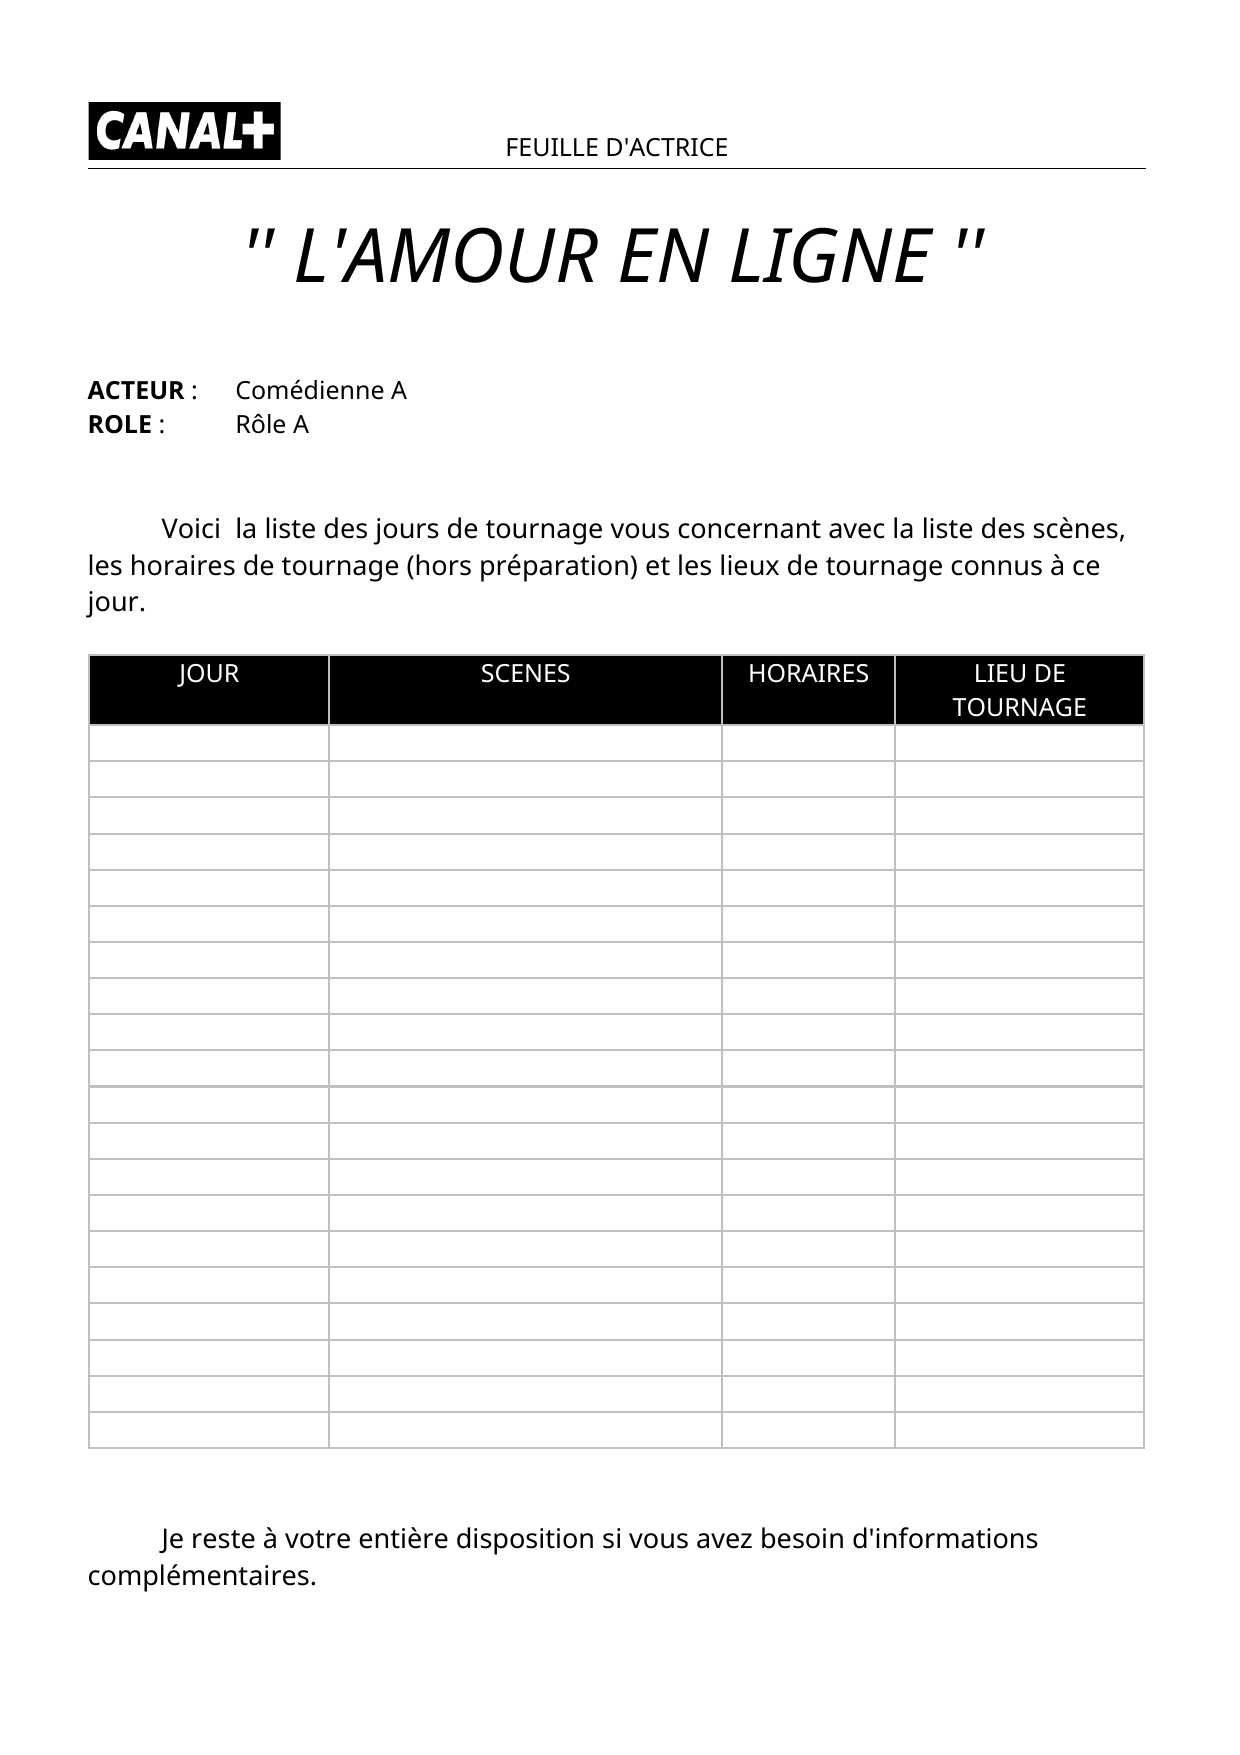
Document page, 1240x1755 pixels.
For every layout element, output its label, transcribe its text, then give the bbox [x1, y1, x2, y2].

table_cell [896, 1196, 1143, 1230]
table_cell [723, 835, 894, 868]
table_cell [723, 798, 894, 832]
text ROLE : Rôle A [87, 407, 1146, 441]
table_cell [896, 1268, 1143, 1302]
table_cell [330, 871, 721, 905]
table_cell [896, 762, 1143, 796]
table_cell [330, 798, 721, 832]
table_cell [896, 979, 1143, 1013]
table_cell [90, 1377, 328, 1411]
table_cell [896, 726, 1143, 760]
table_cell [90, 1232, 328, 1266]
table_cell [90, 1051, 328, 1085]
table_cell [896, 1051, 1143, 1085]
table_cell [896, 1160, 1143, 1194]
table_cell [90, 835, 328, 868]
table_cell [90, 871, 328, 905]
table_header LIEU DE TOURNAGE [896, 656, 1143, 724]
table_cell [90, 1015, 328, 1049]
table_header SCENES [330, 656, 721, 724]
table_cell [723, 1051, 894, 1085]
table_cell [330, 1051, 721, 1085]
table_cell [90, 1088, 328, 1122]
table_cell [330, 1124, 721, 1158]
table_cell [723, 943, 894, 977]
table_cell [330, 1160, 721, 1194]
table_header JOUR [90, 656, 328, 724]
table_cell [896, 1377, 1143, 1411]
table_cell [90, 907, 328, 941]
table_cell [330, 1015, 721, 1049]
table_cell [330, 762, 721, 796]
table_cell [723, 1232, 894, 1266]
picture [88, 102, 281, 160]
table_cell [896, 1124, 1143, 1158]
table_cell [896, 1304, 1143, 1338]
table_cell [723, 1377, 894, 1411]
table_cell [896, 798, 1143, 832]
table_cell [90, 1196, 328, 1230]
table_cell [896, 1088, 1143, 1122]
table_cell [723, 907, 894, 941]
table_cell [723, 979, 894, 1013]
table_cell [330, 1377, 721, 1411]
table_cell [723, 1413, 894, 1447]
table_cell [330, 1341, 721, 1374]
table_cell [90, 798, 328, 832]
table_cell [896, 1413, 1143, 1447]
table_cell [90, 1341, 328, 1374]
table_cell [723, 1196, 894, 1230]
table_cell [330, 979, 721, 1013]
text Voici la liste des jours de tournage vous concernant avec la liste des scènes, les horaires de tournage (hors préparation) et les lieux de tournage connus à ce jour. [87, 509, 1146, 620]
table_cell [896, 1232, 1143, 1266]
table_cell [90, 1268, 328, 1302]
table_cell [330, 835, 721, 868]
table_cell [330, 943, 721, 977]
table_cell [330, 907, 721, 941]
text FEUILLE D'ACTRICE [87, 126, 1146, 168]
table_cell [723, 871, 894, 905]
table_cell [90, 1413, 328, 1447]
table_cell [90, 726, 328, 760]
table_cell [330, 1413, 721, 1447]
table_cell [723, 1304, 894, 1338]
table_cell [330, 1304, 721, 1338]
text Je reste à votre entière disposition si vous avez besoin d'informations complémentaires. [87, 1520, 1146, 1594]
table_cell [723, 1268, 894, 1302]
table_cell [330, 1268, 721, 1302]
table_cell [723, 726, 894, 760]
table_cell [896, 907, 1143, 941]
table_cell [896, 1015, 1143, 1049]
table_cell [723, 1160, 894, 1194]
table_cell [90, 943, 328, 977]
table_cell [896, 1341, 1143, 1374]
table_cell [330, 1196, 721, 1230]
table_cell [896, 835, 1143, 868]
table_cell [723, 1088, 894, 1122]
table_cell [896, 943, 1143, 977]
table_cell [723, 1015, 894, 1049]
table_cell [723, 762, 894, 796]
table_cell [90, 762, 328, 796]
table_cell [330, 1232, 721, 1266]
text ACTEUR : Comédienne A [87, 373, 1146, 407]
table_cell [896, 871, 1143, 905]
table_cell [90, 1304, 328, 1338]
table_cell [90, 979, 328, 1013]
text '' L'AMOUR EN LIGNE '' [87, 202, 1146, 305]
table_cell [90, 1160, 328, 1194]
table_cell [90, 1124, 328, 1158]
table_cell [330, 1088, 721, 1122]
table_cell [723, 1124, 894, 1158]
table_header HORAIRES [723, 656, 894, 724]
table_cell [330, 726, 721, 760]
table_cell [723, 1341, 894, 1374]
